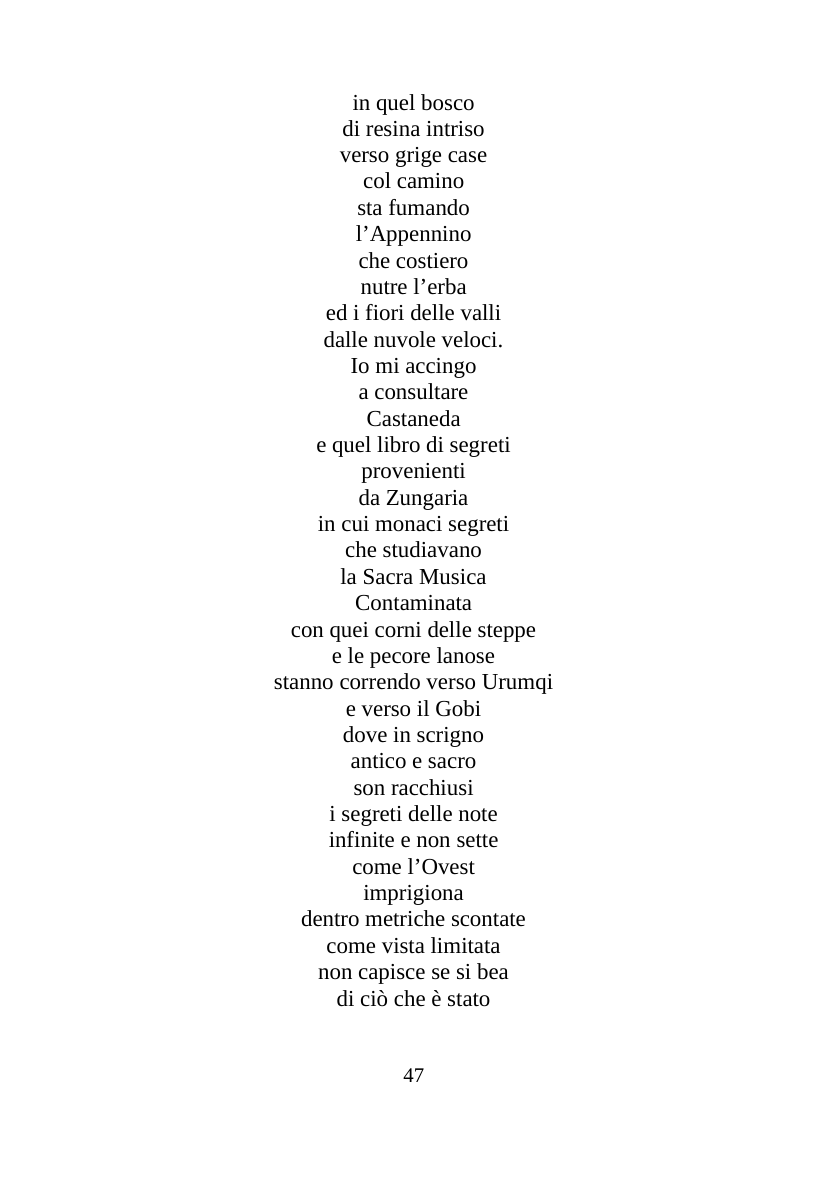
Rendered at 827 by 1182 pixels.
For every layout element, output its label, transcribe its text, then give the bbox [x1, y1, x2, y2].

text con quei corni delle steppe [88, 616, 738, 642]
text e verso il Gobi [88, 695, 738, 721]
text a consultare [88, 378, 738, 405]
text Contaminata [88, 589, 738, 616]
text che studiavano [88, 537, 738, 563]
text antico e sacro [88, 747, 738, 774]
text Castaneda [88, 405, 738, 431]
text dalle nuvole veloci. [88, 326, 738, 352]
text verso grige case [88, 141, 738, 168]
text imprigiona [88, 879, 738, 906]
text in quel bosco [88, 88, 738, 115]
text i segreti delle note [88, 800, 738, 826]
text di ciò che è stato [88, 984, 738, 1011]
text ed i fiori delle valli [88, 299, 738, 326]
text son racchiusi [88, 774, 738, 800]
text e quel libro di segreti [88, 431, 738, 457]
text infinite e non sette [88, 826, 738, 853]
text nutre l’erba [88, 273, 738, 299]
text di resina intriso [88, 115, 738, 141]
text come l’Ovest [88, 853, 738, 879]
text che costiero [88, 247, 738, 273]
text l’Appennino [88, 220, 738, 247]
text e le pecore lanose [88, 642, 738, 668]
text sta fumando [88, 194, 738, 220]
text in cui monaci segreti [88, 510, 738, 537]
text col camino [88, 168, 738, 194]
text la Sacra Musica [88, 563, 738, 589]
text Io mi accingo [88, 352, 738, 378]
text stanno correndo verso Urumqi [88, 668, 738, 695]
text dove in scrigno [88, 721, 738, 747]
text dentro metriche scontate [88, 906, 738, 932]
text da Zungaria [88, 484, 738, 510]
text non capisce se si bea [88, 958, 738, 984]
text come vista limitata [88, 932, 738, 958]
text provenienti [88, 457, 738, 484]
